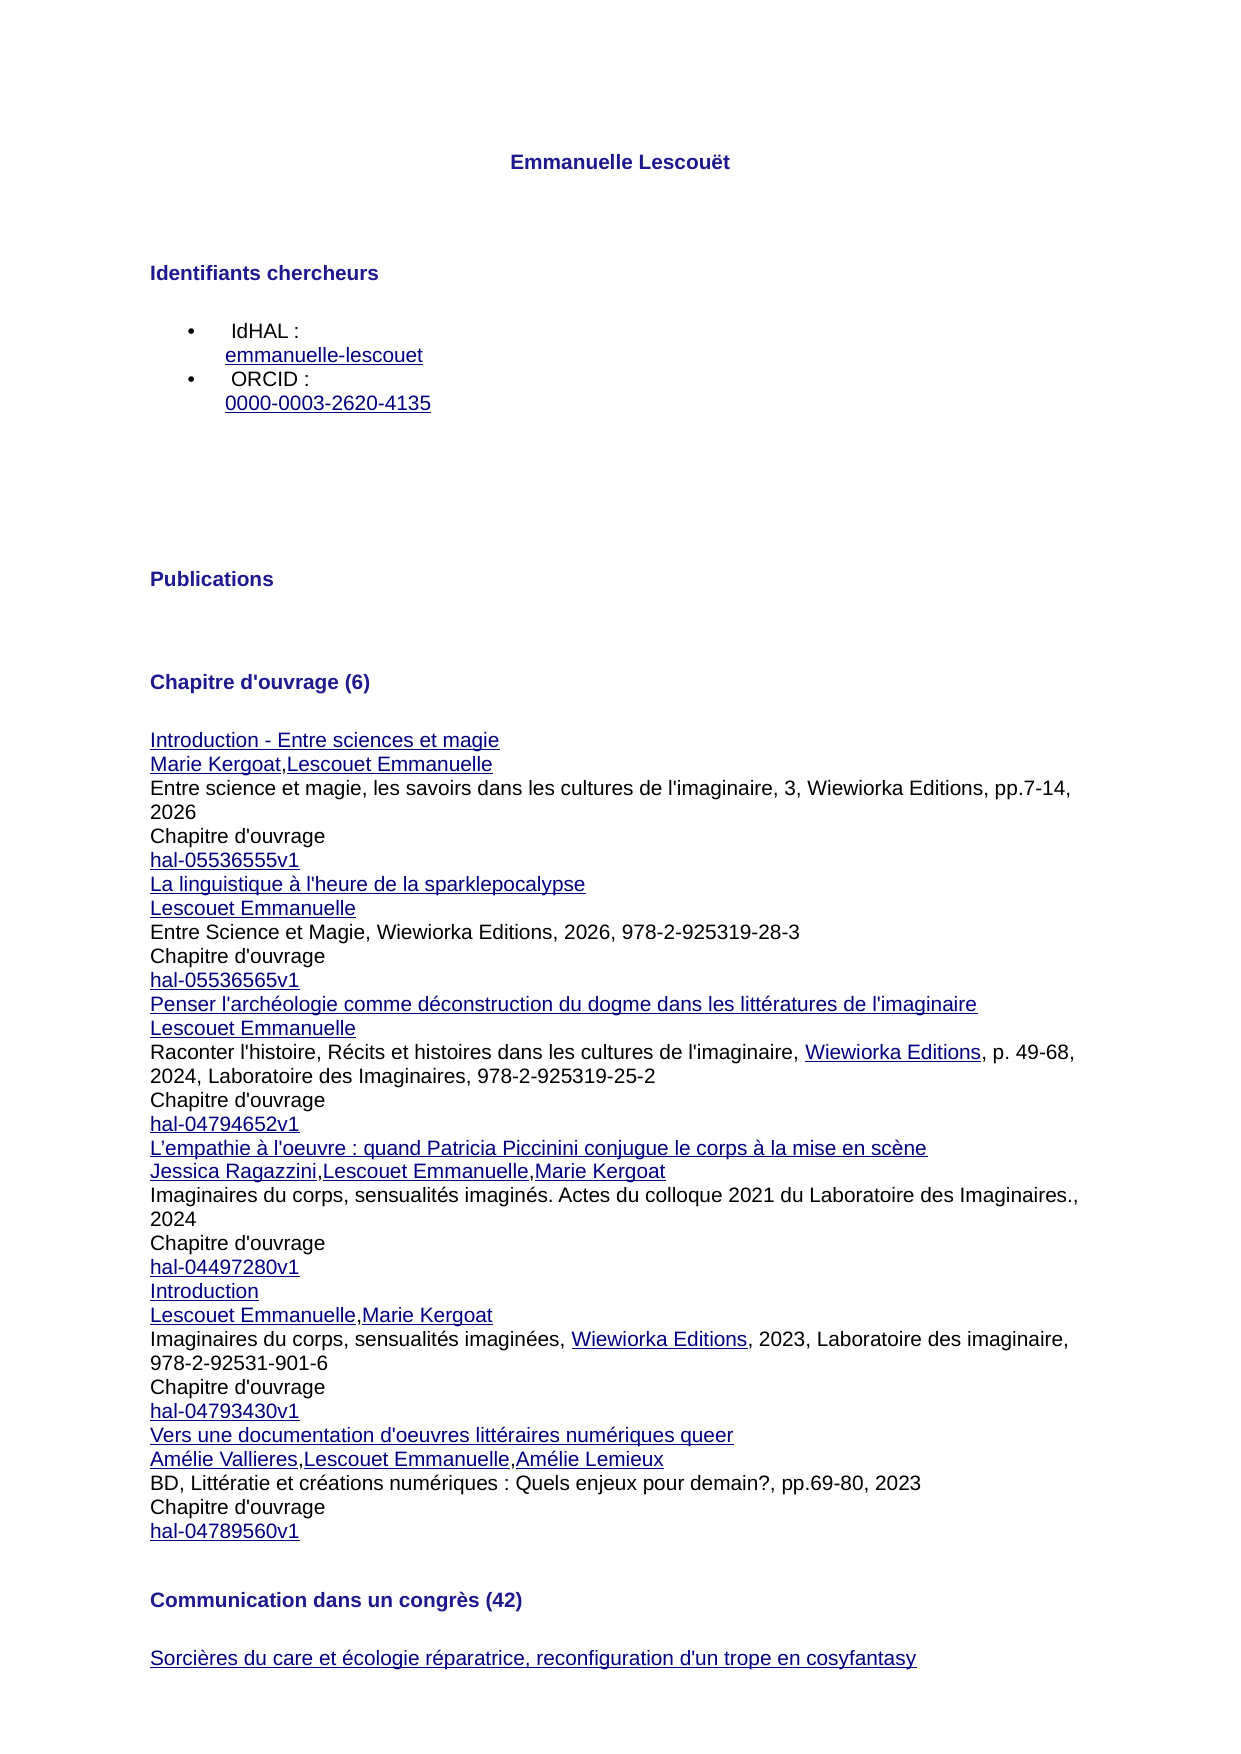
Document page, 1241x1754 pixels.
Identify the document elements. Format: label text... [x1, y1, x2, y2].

table_cell Introduction Lescouet Emmanuelle,Marie Kergoat Imaginaires du corps, sensualités imaginées, Wiewiorka Editions, 2023, Laboratoire des imaginaire, 978-2-92531-901-6 Chapitre d'ouvrage hal-04793430v1 [150, 1279, 1090, 1423]
list ORCID : [187, 367, 1090, 391]
subtitle Publications [150, 567, 1090, 591]
subtitle Identifiants chercheurs [150, 260, 1090, 284]
subtitle Communication dans un congrès (42) [150, 1587, 1090, 1611]
table_cell Penser l'archéologie comme déconstruction du dogme dans les littératures de l'imaginaire Lescouet Emmanuelle Raconter l'histoire, Récits et histoires dans les cultures de l'imaginaire, Wiewiorka Editions, p. 49-68, 2024, Laboratoire des Imaginaires, 978-2-925319-25-2 Chapitre d'ouvrage hal-04794652v1 [150, 992, 1090, 1135]
table_cell L’empathie à l'oeuvre : quand Patricia Piccinini conjugue le corps à la mise en scène Jessica Ragazzini,Lescouet Emmanuelle,Marie Kergoat Imaginaires du corps, sensualités imaginés. Actes du colloque 2021 du Laboratoire des Imaginaires., 2024 Chapitre d'ouvrage hal-04497280v1 [150, 1135, 1090, 1279]
list emmanuelle-lescouet [187, 343, 1090, 367]
table_cell La linguistique à l'heure de la sparklepocalypse Lescouet Emmanuelle Entre Science et Magie, Wiewiorka Editions, 2026, 978-2-925319-28-3 Chapitre d'ouvrage hal-05536565v1 [150, 872, 1090, 992]
table_cell Vers une documentation d'oeuvres littéraires numériques queer Amélie Vallieres,Lescouet Emmanuelle,Amélie Lemieux BD, Littératie et créations numériques : Quels enjeux pour demain?, pp.69-80, 2023 Chapitre d'ouvrage hal-04789560v1 [150, 1423, 1090, 1543]
subtitle Chapitre d'ouvrage (6) [150, 670, 1090, 694]
list 0000-0003-2620-4135 [187, 391, 1090, 414]
table_header Introduction - Entre sciences et magie Marie Kergoat,Lescouet Emmanuelle Entre science et magie, les savoirs dans les cultures de l'imaginaire, 3, Wiewiorka Editions, pp.7-14, 2026 Chapitre d'ouvrage hal-05536555v1 [150, 728, 1090, 872]
table_header Sorcières du care et écologie réparatrice, reconfiguration d'un trope en cosyfantasy [150, 1646, 1090, 1670]
list IdHAL : [187, 319, 1090, 343]
subtitle Emmanuelle Lescouët [150, 150, 1090, 174]
